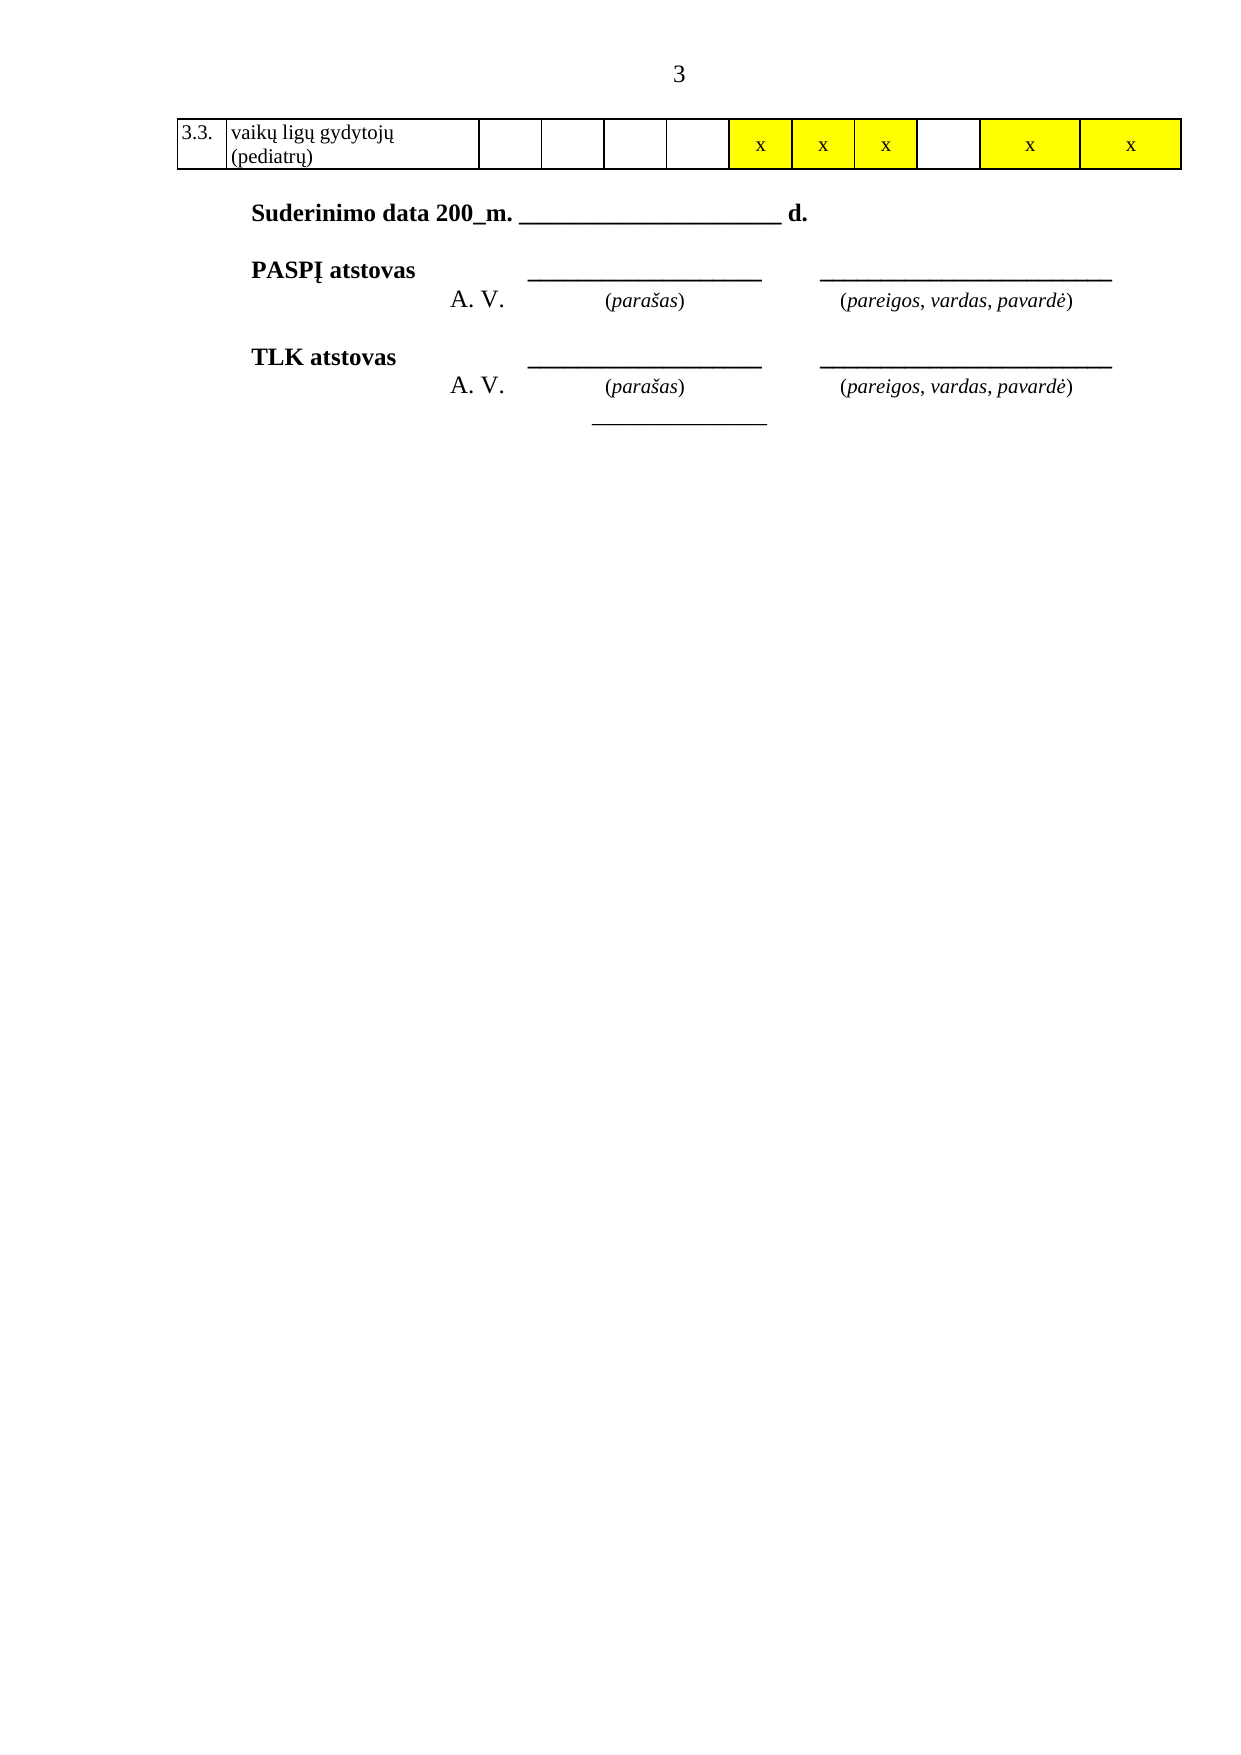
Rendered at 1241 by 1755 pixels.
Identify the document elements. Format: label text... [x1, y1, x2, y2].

table_cell [480, 120, 541, 168]
table_cell x [855, 120, 916, 168]
text A. V. (parašas) (pareigos, vardas, pavardė) [177, 284, 1181, 313]
text PASPĮ atstovas [177, 256, 1181, 284]
table_cell x [730, 120, 791, 168]
table_cell [918, 120, 979, 168]
table_cell x [793, 120, 854, 168]
table_cell vaikų ligų gydytojų (pediatrų) [227, 120, 478, 168]
table_cell [605, 120, 666, 168]
table_cell x [981, 120, 1079, 168]
table_cell x [1081, 120, 1180, 168]
table_cell 3.3. [178, 120, 226, 168]
text A. V. (parašas) (pareigos, vardas, pavardė) [177, 371, 1181, 399]
table_cell [667, 120, 728, 168]
table_cell [542, 120, 603, 168]
text TLK atstovas [177, 342, 1181, 371]
text ______________ [177, 399, 1181, 428]
text Suderinimo data 200_m. _____________________ d. [177, 198, 1181, 227]
